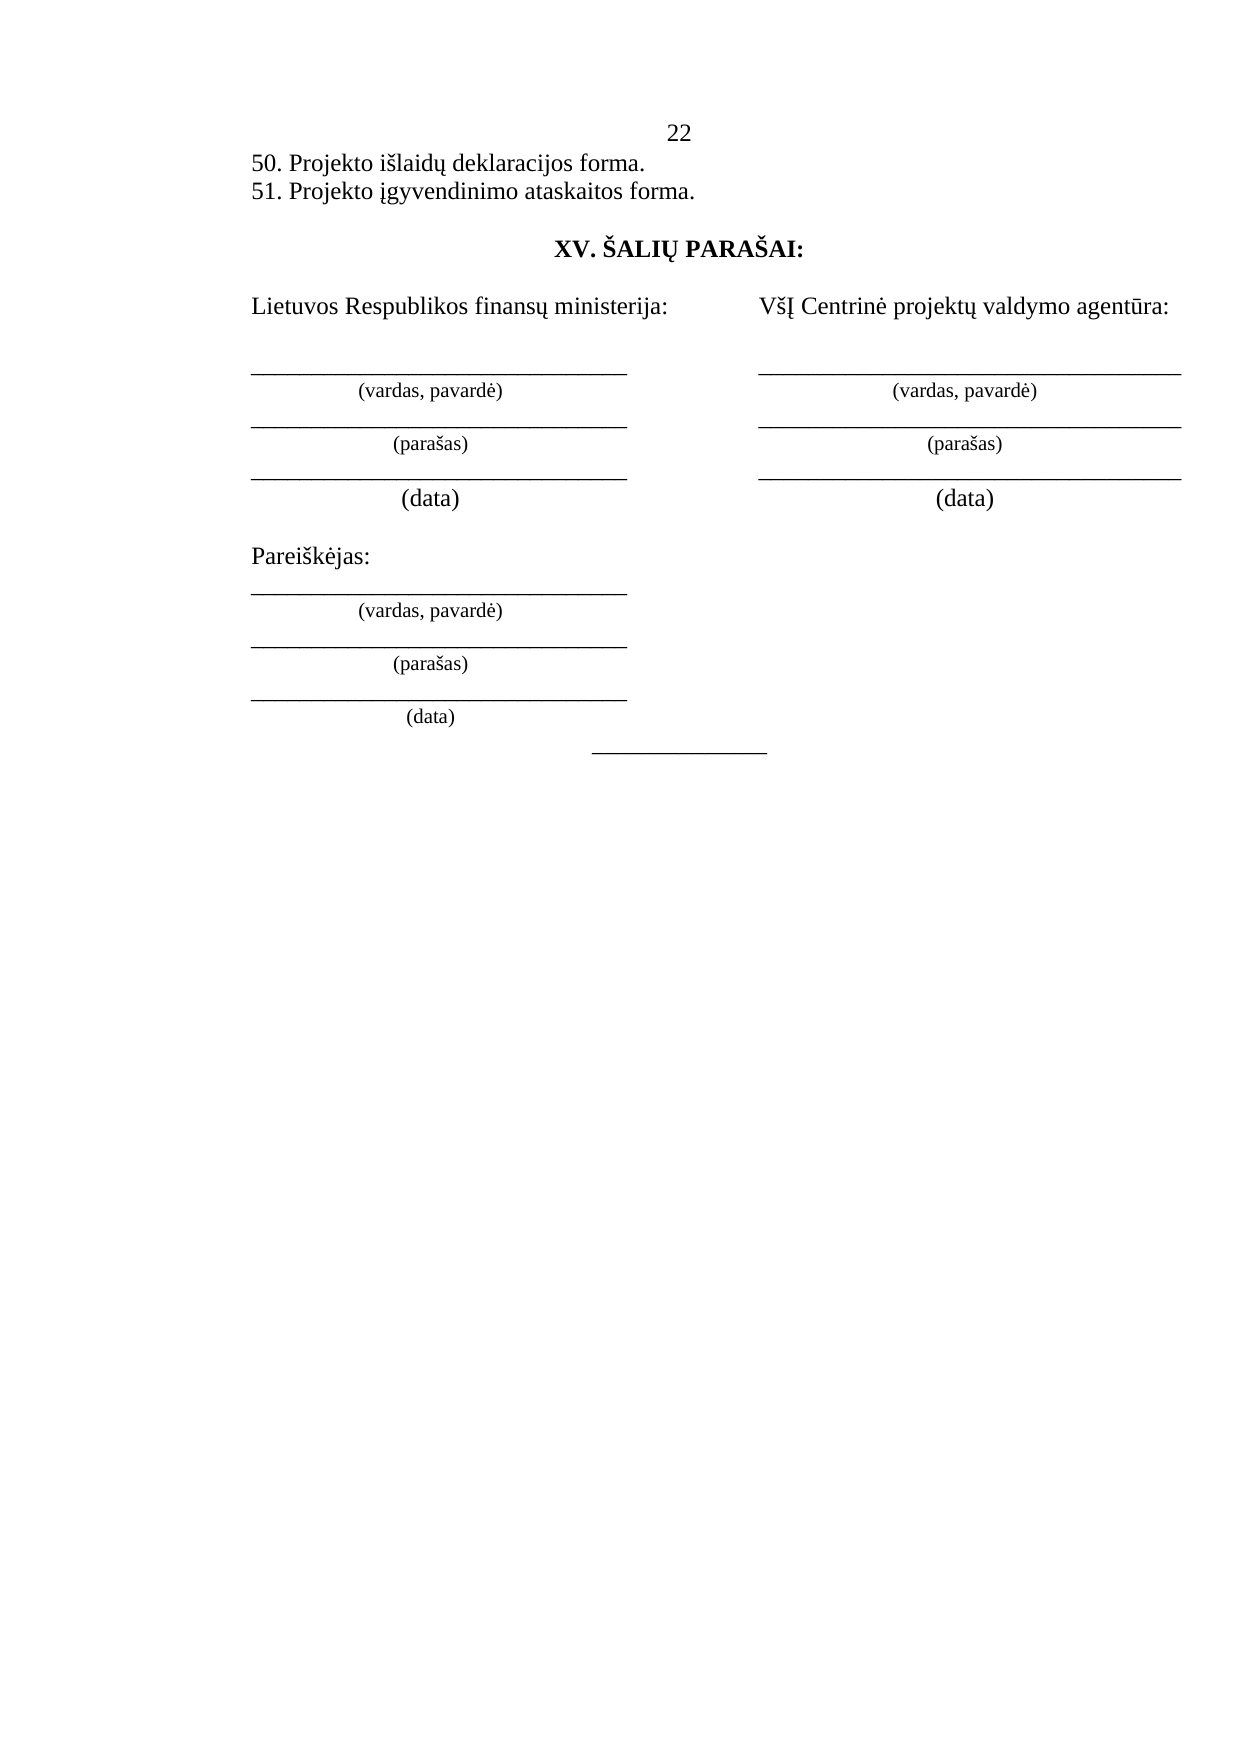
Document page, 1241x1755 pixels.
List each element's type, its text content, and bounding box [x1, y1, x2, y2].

text ______________ [177, 728, 1181, 757]
text Pareiškėjas: [177, 541, 1181, 569]
text (parašas) (parašas) [177, 430, 1181, 454]
text Lietuvos Respublikos finansų ministerija: VšĮ Centrinė projektų valdymo agentūra: [177, 291, 1181, 320]
text (data) (data) [177, 483, 1181, 512]
text (data) [177, 704, 1181, 728]
text 50. Projekto išlaidų deklaracijos forma. [177, 148, 1181, 176]
text (vardas, pavardė) [177, 598, 1181, 622]
text 51. Projekto įgyvendinimo ataskaitos forma. [177, 176, 1181, 205]
text XV. ŠALIŲ PARAŠAI: [177, 234, 1181, 263]
text (vardas, pavardė) (vardas, pavardė) [177, 378, 1181, 402]
text (parašas) [177, 651, 1181, 675]
